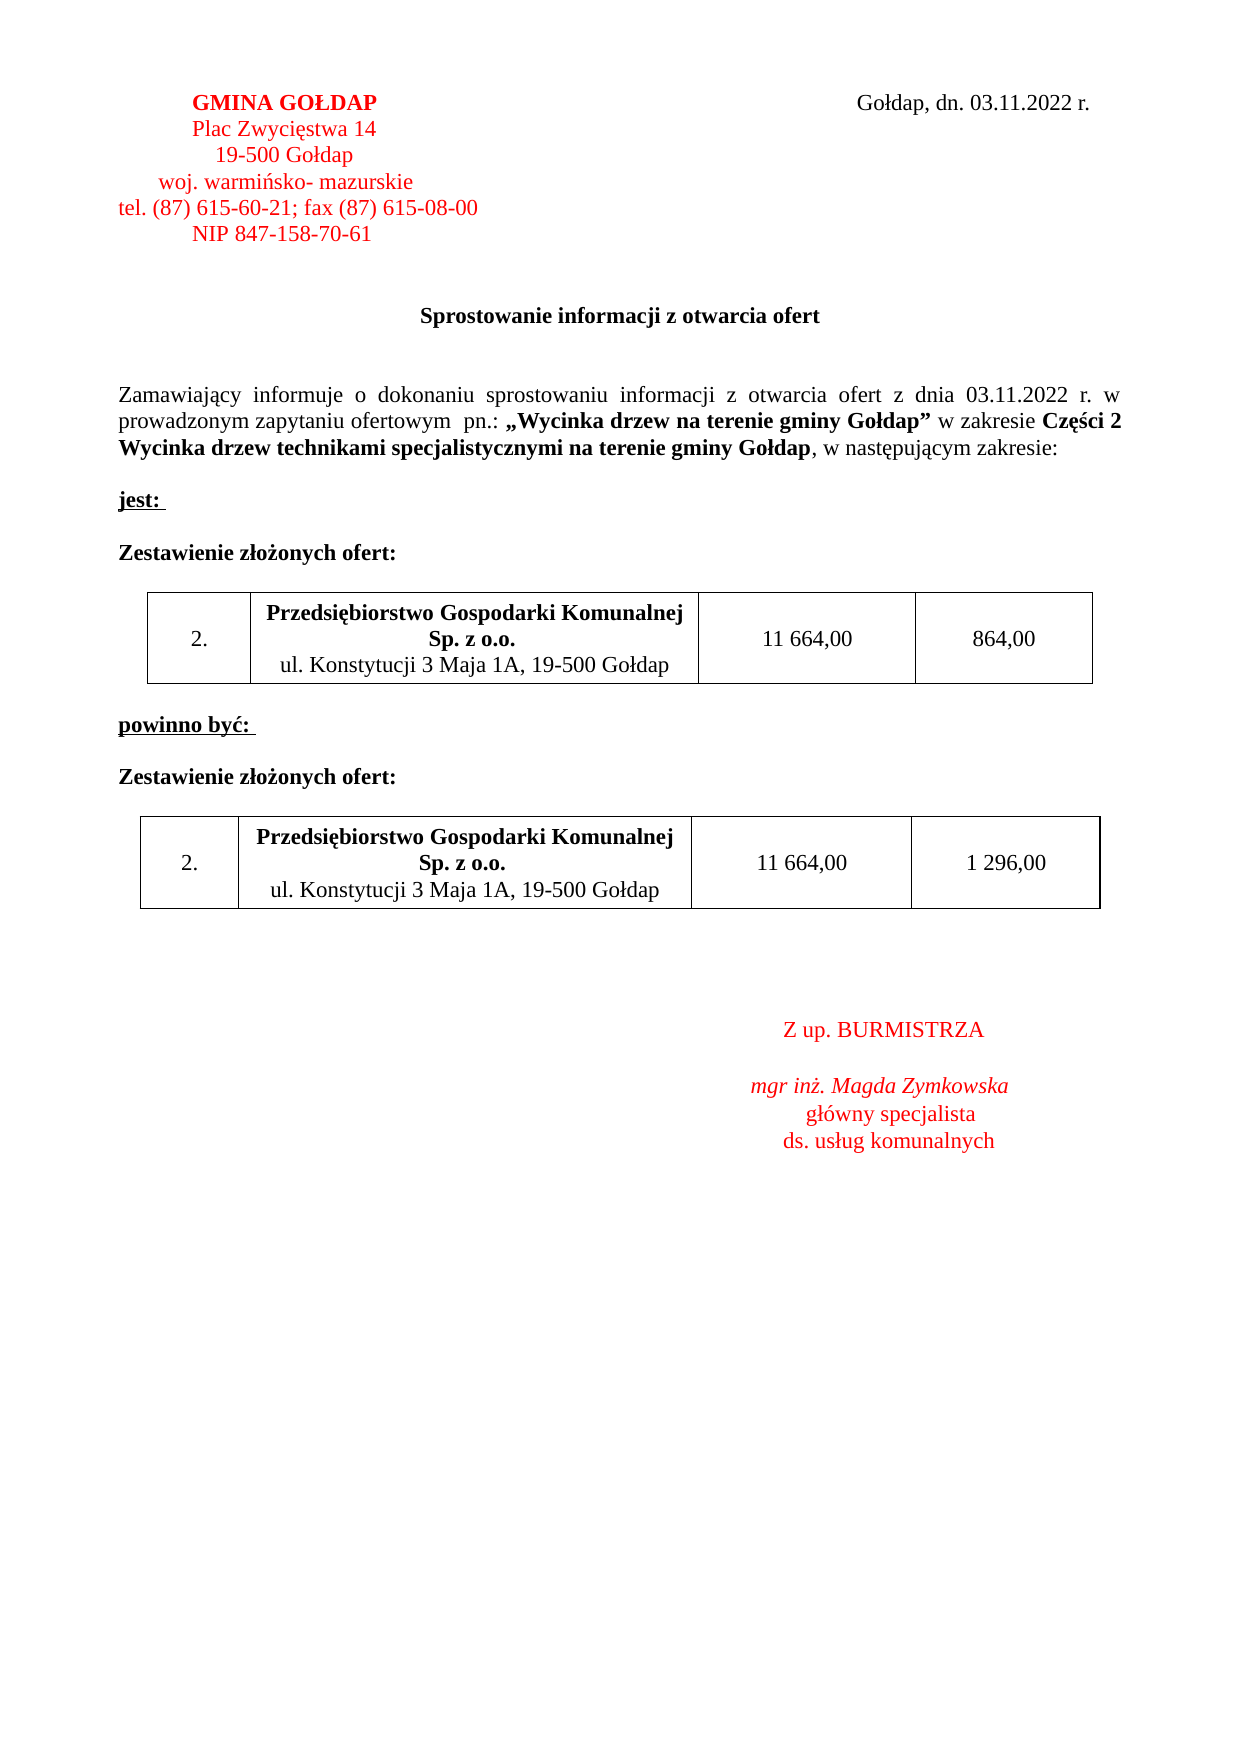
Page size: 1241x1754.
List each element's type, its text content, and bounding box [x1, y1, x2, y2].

list Zestawienie złożonych ofert: [118, 763, 1122, 790]
text jest: [118, 486, 1122, 513]
text 19-500 Gołdap [118, 141, 1122, 168]
text woj. warmińsko- mazurskie [118, 168, 1122, 194]
table_header 2. [141, 817, 238, 908]
table_header 11 664,00 [699, 593, 915, 683]
table_header 1 296,00 [912, 817, 1099, 908]
text główny specjalista [118, 1099, 1122, 1127]
text Plac Zwycięstwa 14 [118, 115, 1122, 141]
table_header Przedsiębiorstwo Gospodarki Komunalnej Sp. z o.o. ul. Konstytucji 3 Maja 1A, 19-500 Gołdap [251, 593, 698, 683]
text GMINA GOŁDAP Gołdap, dn. 03.11.2022 r. [118, 89, 1122, 115]
table_header 11 664,00 [692, 817, 911, 908]
table_header Przedsiębiorstwo Gospodarki Komunalnej Sp. z o.o. ul. Konstytucji 3 Maja 1A, 19-500 Gołdap [239, 817, 691, 908]
text tel. (87) 615-60-21; fax (87) 615-08-00 [118, 194, 1122, 220]
table_header 864,00 [916, 593, 1092, 683]
text Sprostowanie informacji z otwarcia ofert [118, 302, 1122, 328]
text ds. usług komunalnych [709, 1127, 1122, 1153]
text Z up. BURMISTRZA [709, 1017, 1122, 1043]
text Zamawiający informuje o dokonaniu sprostowaniu informacji z otwarcia ofert z dnia 03.11.2022 r. w prowadzonym zapytaniu ofertowym pn.: „Wycinka drzew na terenie gminy Gołdap” w zakresie Części 2 Wycinka drzew technikami specjalistycznymi na terenie gminy Gołdap, w następującym zakresie: [118, 381, 1122, 460]
text mgr inż. Magda Zymkowska [118, 1071, 1122, 1099]
table_header 2. [148, 593, 250, 683]
text Zestawienie złożonych ofert: [118, 539, 1122, 565]
text NIP 847-158-70-61 [118, 220, 1122, 247]
list powinno być: [118, 711, 1122, 737]
